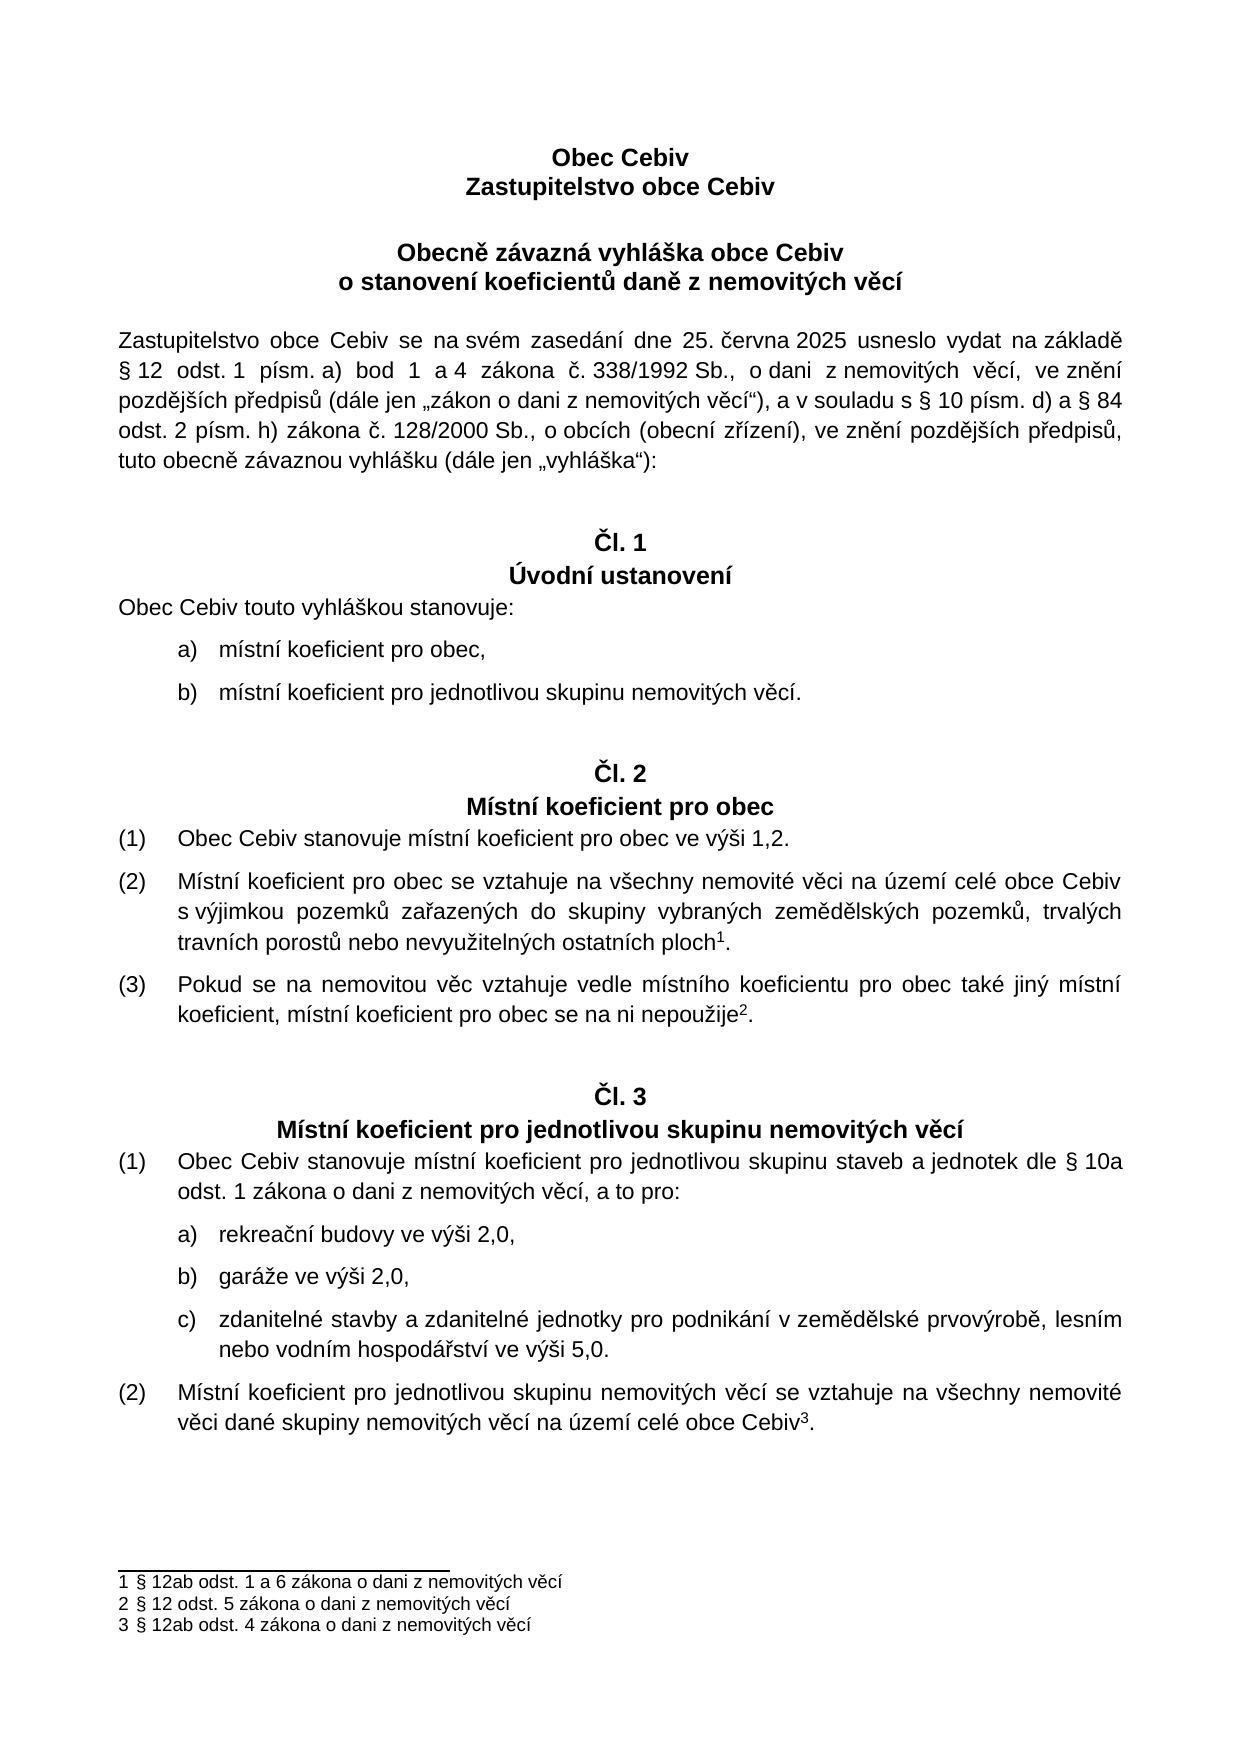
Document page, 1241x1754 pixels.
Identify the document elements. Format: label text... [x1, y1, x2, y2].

list Místní koeficient pro obec se vztahuje na všechny nemovité věci na území celé obce Cebiv s výjimkou pozemků zařazených do skupiny vybraných zemědělských pozemků, trvalých travních porostů nebo nevyužitelných ostatních ploch. [118, 868, 1122, 955]
list místní koeficient pro obec, [177, 636, 1122, 663]
list § 12ab odst. 4 zákona o dani z nemovitých věcí [118, 1614, 1122, 1635]
list Místní koeficient pro jednotlivou skupinu nemovitých věcí se vztahuje na všechny nemovité věci dané skupiny nemovitých věcí na území celé obce Cebiv. [118, 1379, 1122, 1436]
text Zastupitelstvo obce Cebiv se na svém zasedání dne 25. června 2025 usneslo vydat na základě § 12 odst. 1 písm. a) bod 1 a 4 zákona č. 338/1992 Sb., o dani z nemovitých věcí, ve znění pozdějších předpisů (dále jen „zákon o dani z nemovitých věcí“), a v souladu s § 10 písm. d) a § 84 odst. 2 písm. h) zákona č. 128/2000 Sb., o obcích (obecní zřízení), ve znění pozdějších předpisů, tuto obecně závaznou vyhlášku (dále jen „vyhláška“): [118, 327, 1122, 474]
list rekreační budovy ve výši 2,0, [177, 1221, 1122, 1247]
list Obec Cebiv stanovuje místní koeficient pro jednotlivou skupinu staveb a jednotek dle § 10a odst. 1 zákona o dani z nemovitých věcí, a to pro: [118, 1148, 1122, 1204]
list Obec Cebiv stanovuje místní koeficient pro obec ve výši 1,2. [118, 825, 1122, 852]
text Obec Cebiv Zastupitelstvo obce Cebiv [118, 143, 1122, 201]
subtitle Čl. 1 Úvodní ustanovení [118, 528, 1122, 589]
subtitle Obecně závazná vyhláška obce Cebiv o stanovení koeficientů daně z nemovitých věcí [118, 238, 1122, 295]
subtitle Čl. 3 Místní koeficient pro jednotlivou skupinu nemovitých věcí [118, 1082, 1122, 1143]
list místní koeficient pro jednotlivou skupinu nemovitých věcí. [177, 679, 1122, 706]
list zdanitelné stavby a zdanitelné jednotky pro podnikání v zemědělské prvovýrobě, lesním nebo vodním hospodářství ve výši 5,0. [177, 1306, 1122, 1363]
list § 12 odst. 5 zákona o dani z nemovitých věcí [118, 1592, 1122, 1614]
list Pokud se na nemovitou věc vztahuje vedle místního koeficientu pro obec také jiný místní koeficient, místní koeficient pro obec se na ni nepoužije. [118, 971, 1122, 1028]
list garáže ve výši 2,0, [177, 1263, 1122, 1290]
list § 12ab odst. 1 a 6 zákona o dani z nemovitých věcí [118, 1571, 1122, 1592]
subtitle Čl. 2 Místní koeficient pro obec [118, 759, 1122, 821]
text Obec Cebiv touto vyhláškou stanovuje: [118, 594, 1122, 620]
